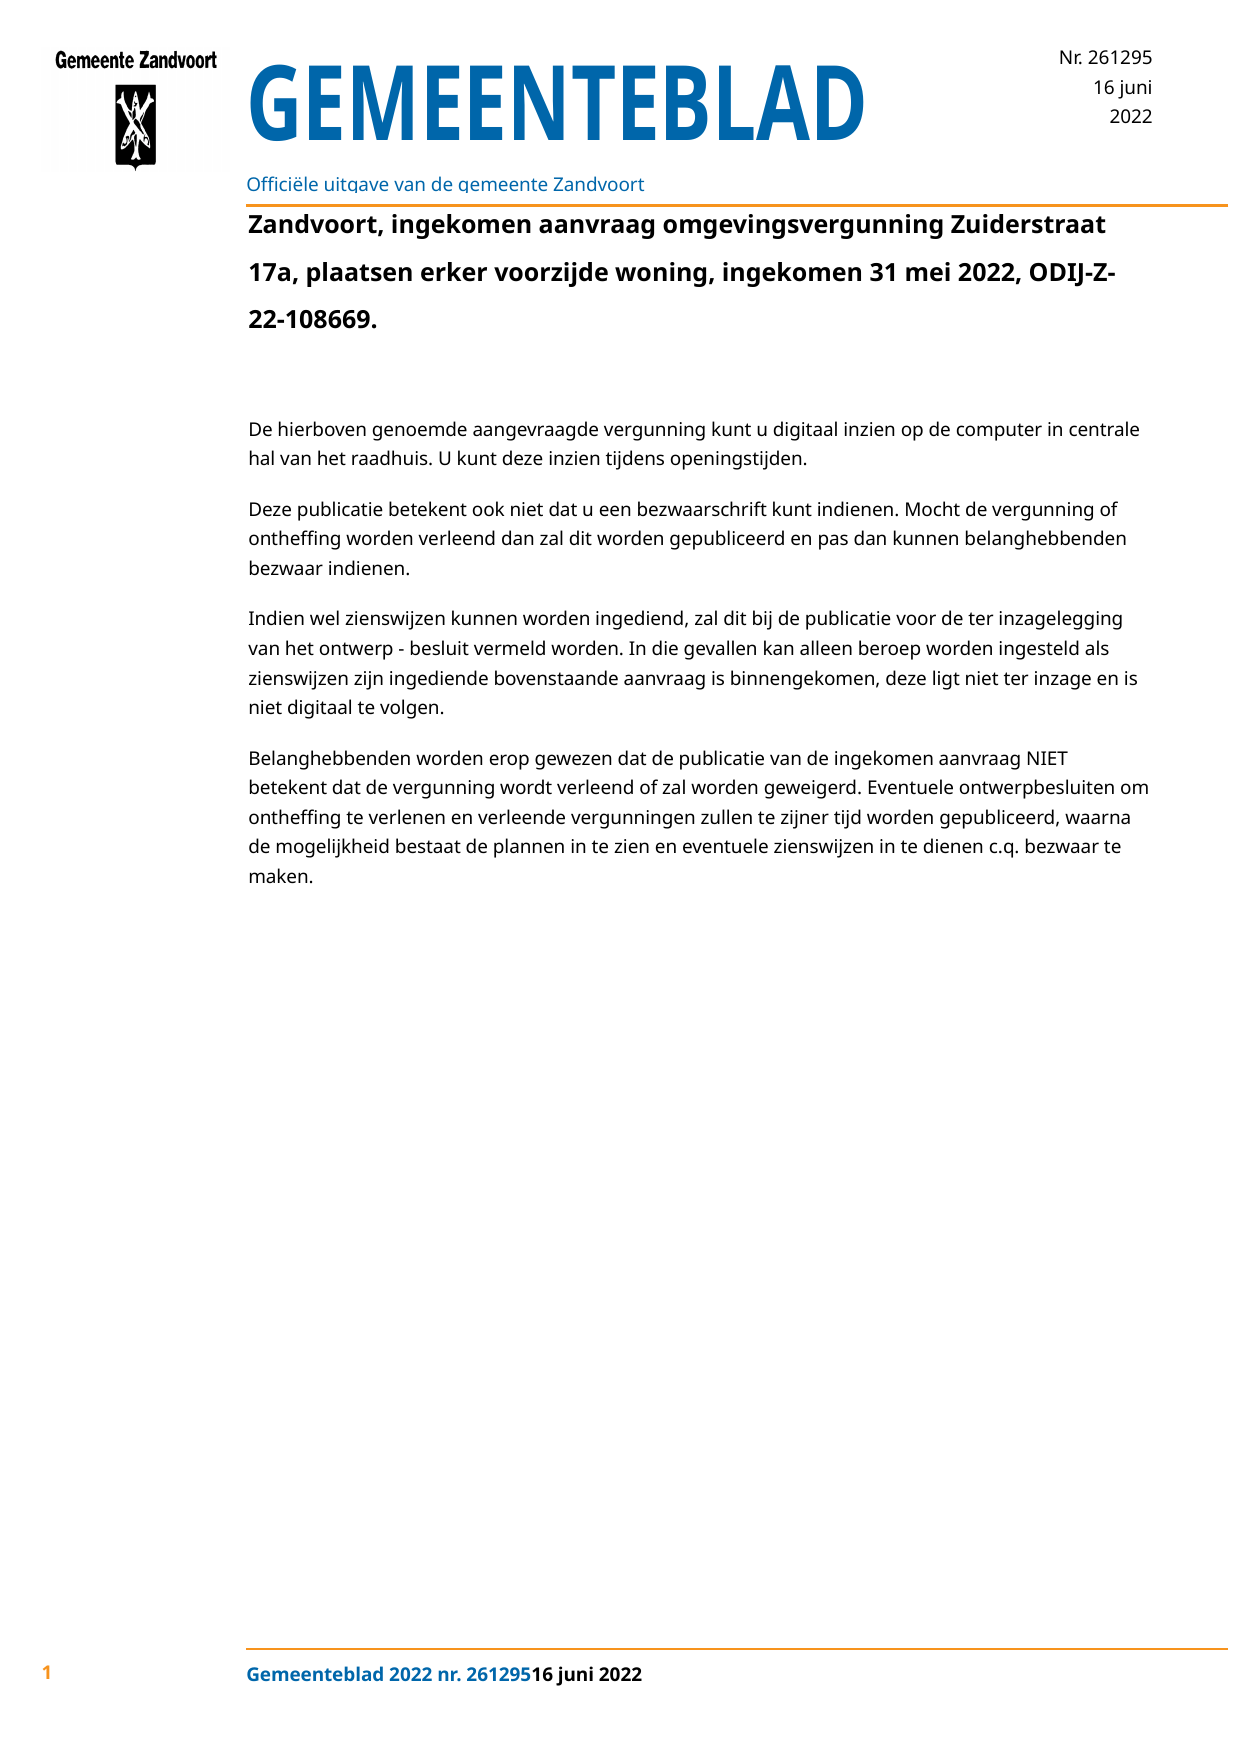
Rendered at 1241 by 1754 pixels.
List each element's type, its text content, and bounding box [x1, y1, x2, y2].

text Belanghebbenden worden erop gewezen dat de publicatie van de ingekomen aanvraag NIET betekent dat de vergunning wordt verleend of zal worden geweigerd. Eventuele ontwerpbesluiten om ontheffing te verlenen en verleende vergunningen zullen te zijner tijd worden gepubliceerd, waarna de mogelijkheid bestaat de plannen in te zien en eventuele zienswijzen in te dienen c.q. bezwaar te maken. [248, 745, 1152, 889]
picture [41, 47, 231, 172]
text Indien wel zienswijzen kunnen worden ingediend, zal dit bij de publicatie voor de ter inzagelegging van het ontwerp - besluit vermeld worden. In die gevallen kan alleen beroep worden ingesteld als zienswijzen zijn ingediende bovenstaande aanvraag is binnengekomen, deze ligt niet ter inzage en is niet digitaal te volgen. [248, 606, 1152, 720]
text De hierboven genoemde aangevraagde vergunning kunt u digitaal inzien op de computer in centrale hal van het raadhuis. U kunt deze inzien tijdens openingstijden. [248, 416, 1152, 471]
text Zandvoort, ingekomen aanvraag omgevingsvergunning Zuiderstraat 17a, plaatsen erker voorzijde woning, ingekomen 31 mei 2022, ODIJ-Z-22-108669. [248, 207, 1152, 336]
text Deze publicatie betekent ook niet dat u een bezwaarschrift kunt indienen. Mocht de vergunning of ontheffing worden verleend dan zal dit worden gepubliceerd en pas dan kunnen belanghebbenden bezwaar indienen. [248, 496, 1152, 581]
